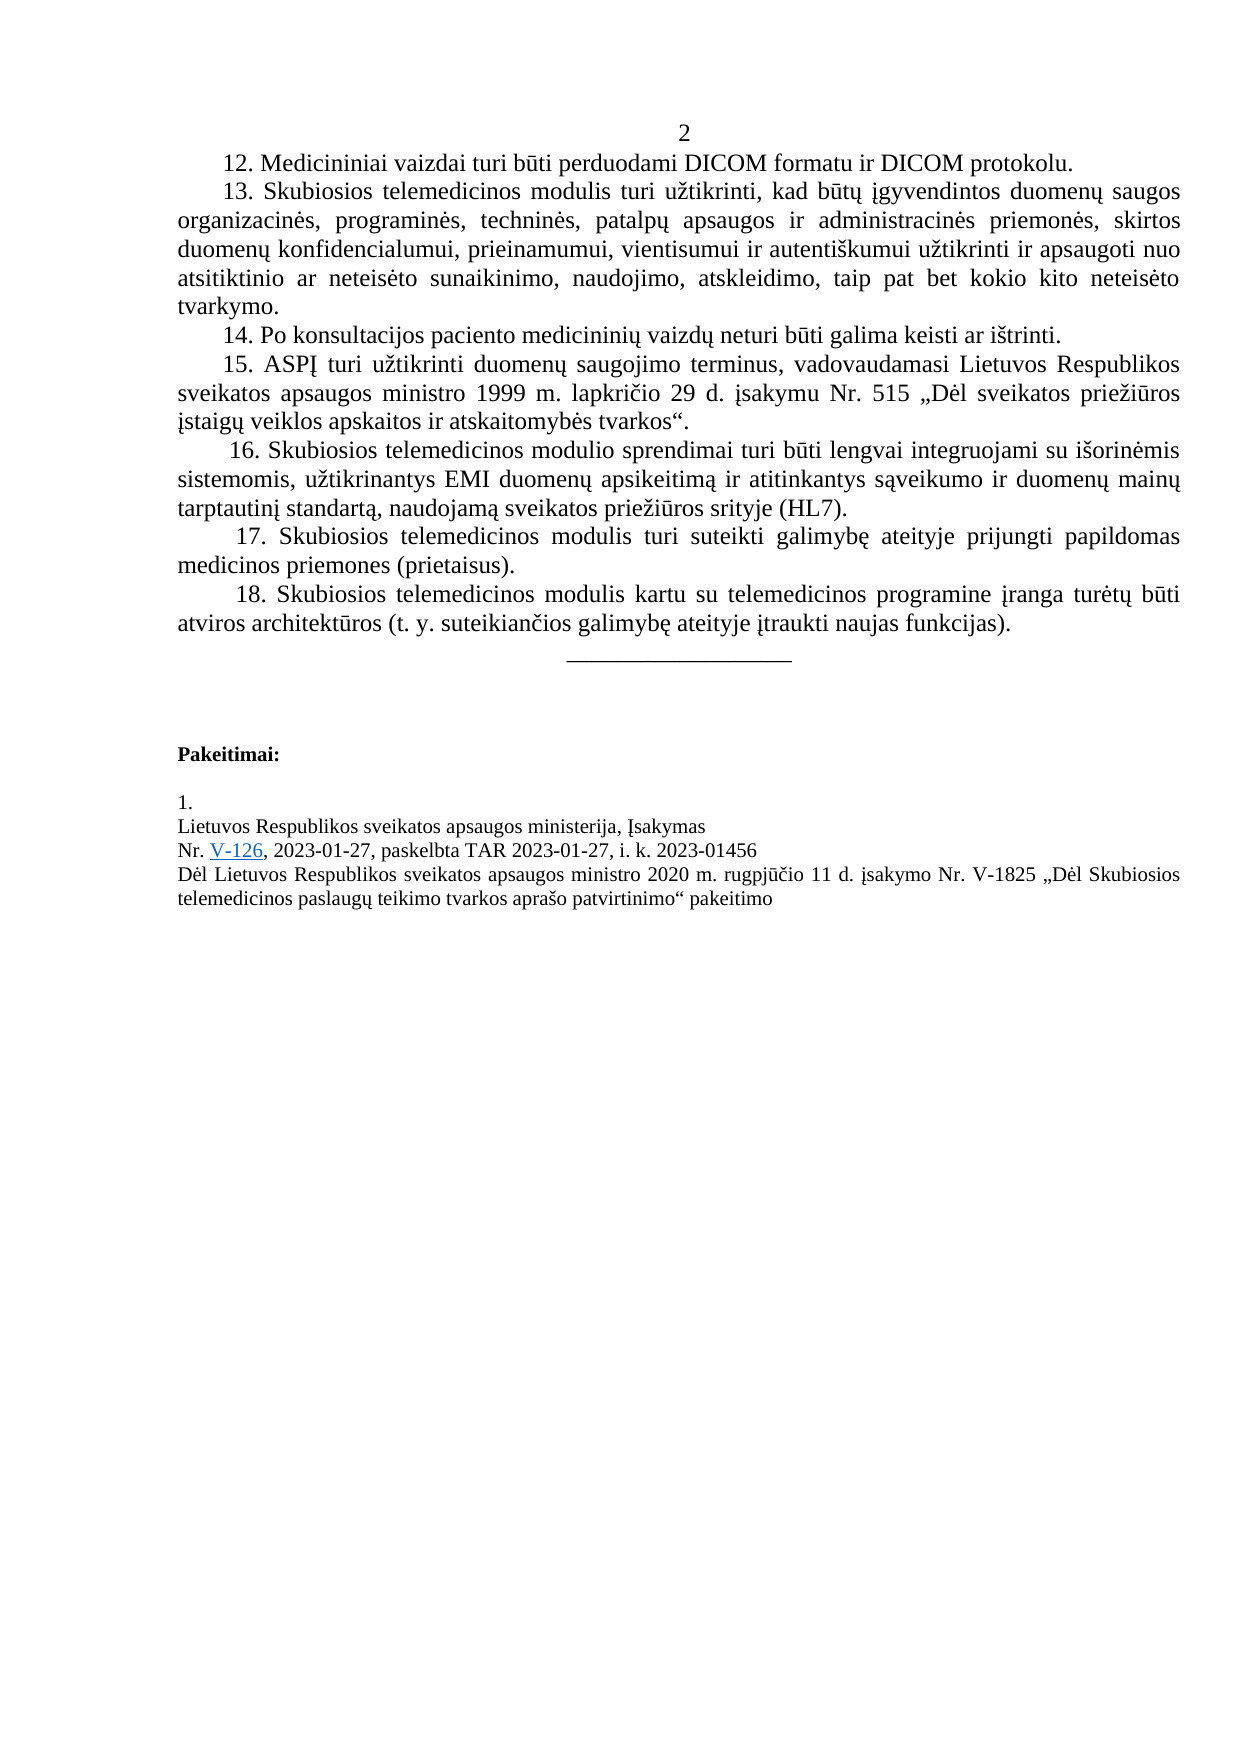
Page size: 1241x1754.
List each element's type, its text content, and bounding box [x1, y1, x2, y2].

text 1. [177, 790, 1181, 814]
text 14. Po konsultacijos paciento medicininių vaizdų neturi būti galima keisti ar ištrinti. [177, 320, 1181, 349]
text 13. Skubiosios telemedicinos modulis turi užtikrinti, kad būtų įgyvendintos duomenų saugos organizacinės, programinės, techninės, patalpų apsaugos ir administracinės priemonės, skirtos duomenų konfidencialumui, prieinamumui, vientisumui ir autentiškumui užtikrinti ir apsaugoti nuo atsitiktinio ar neteisėto sunaikinimo, naudojimo, atskleidimo, taip pat bet kokio kito neteisėto tvarkymo. [177, 176, 1181, 320]
text 17. Skubiosios telemedicinos modulis turi suteikti galimybę ateityje prijungti papildomas medicinos priemones (prietaisus). [177, 521, 1181, 579]
text Pakeitimai: [177, 742, 1181, 766]
text Lietuvos Respublikos sveikatos apsaugos ministerija, Įsakymas [177, 814, 1181, 838]
text Nr. V-126, 2023-01-27, paskelbta TAR 2023-01-27, i. k. 2023-01456 [177, 838, 1181, 862]
text 15. ASPĮ turi užtikrinti duomenų saugojimo terminus, vadovaudamasi Lietuvos Respublikos sveikatos apsaugos ministro 1999 m. lapkričio 29 d. įsakymu Nr. 515 „Dėl sveikatos priežiūros įstaigų veiklos apskaitos ir atskaitomybės tvarkos“. [177, 349, 1181, 435]
text 16. Skubiosios telemedicinos modulio sprendimai turi būti lengvai integruojami su išorinėmis sistemomis, užtikrinantys EMI duomenų apsikeitimą ir atitinkantys sąveikumo ir duomenų mainų tarptautinį standartą, naudojamą sveikatos priežiūros srityje (HL7). [177, 435, 1181, 521]
text 12. Medicininiai vaizdai turi būti perduodami DICOM formatu ir DICOM protokolu. [177, 148, 1181, 176]
text 18. Skubiosios telemedicinos modulis kartu su telemedicinos programine įranga turėtų būti atviros architektūros (t. y. suteikiančios galimybę ateityje įtraukti naujas funkcijas). [177, 579, 1181, 636]
text Dėl Lietuvos Respublikos sveikatos apsaugos ministro 2020 m. rugpjūčio 11 d. įsakymo Nr. V-1825 „Dėl Skubiosios telemedicinos paslaugų teikimo tvarkos aprašo patvirtinimo“ pakeitimo [177, 862, 1181, 910]
text __________________ [177, 636, 1181, 665]
